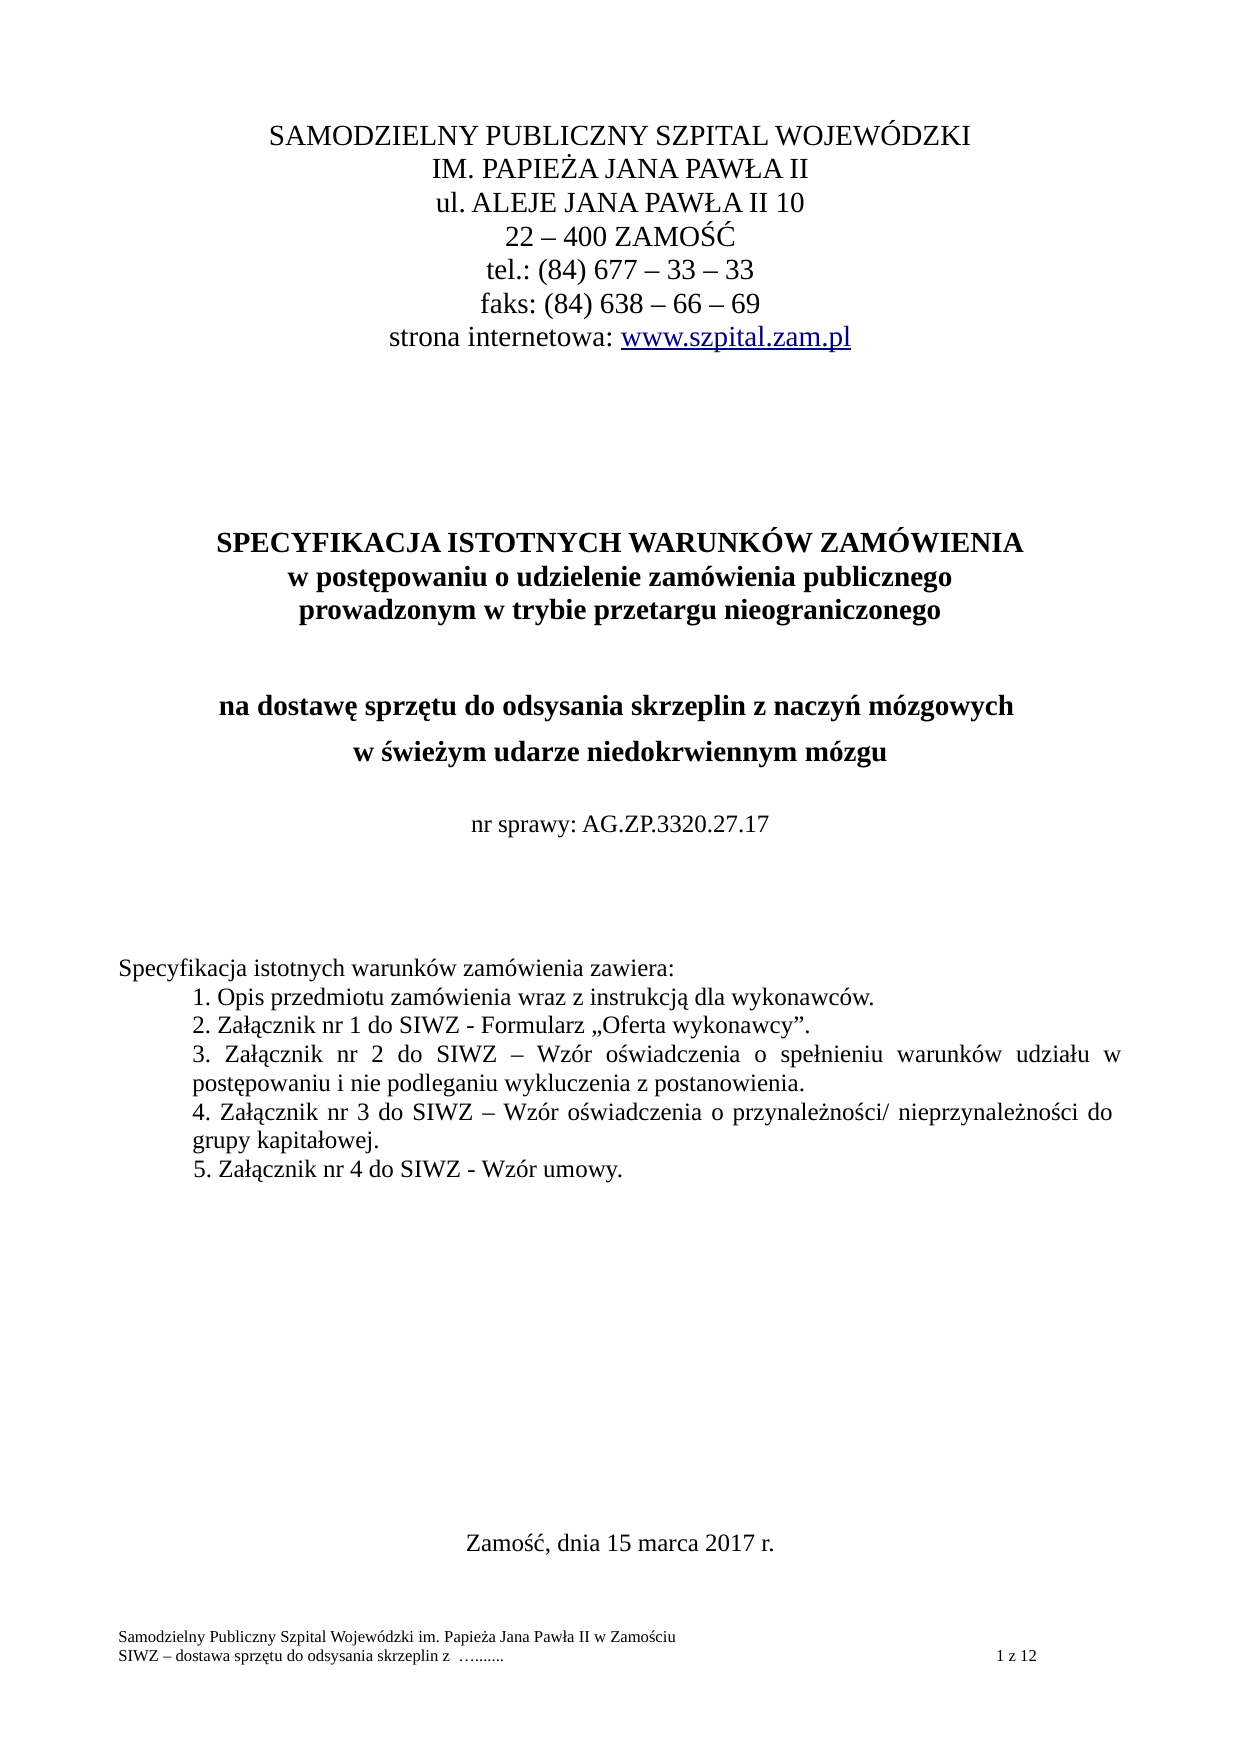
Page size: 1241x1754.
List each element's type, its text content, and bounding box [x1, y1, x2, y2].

text 2. Załącznik nr 1 do SIWZ - Formularz „Oferta wykonawcy”. [118, 1010, 1122, 1039]
text prowadzonym w trybie przetargu nieograniczonego [118, 592, 1122, 626]
text IM. PAPIEŻA JANA PAWŁA II [118, 152, 1122, 185]
text strona internetowa: www.szpital.zam.pl [118, 319, 1122, 353]
text 4. Załącznik nr 3 do SIWZ – Wzór oświadczenia o przynależności/ nieprzynależności do grupy kapitałowej. [118, 1097, 1122, 1154]
text Specyfikacja istotnych warunków zamówienia zawiera: [118, 953, 1122, 982]
text nr sprawy: AG.ZP.3320.27.17 [118, 809, 1122, 838]
text 3. Załącznik nr 2 do SIWZ – Wzór oświadczenia o spełnieniu warunków udziału w postępowaniu i nie podleganiu wykluczenia z postanowienia. [118, 1039, 1122, 1097]
text SPECYFIKACJA ISTOTNYCH WARUNKÓW ZAMÓWIENIA [118, 525, 1122, 559]
text 22 – 400 ZAMOŚĆ [118, 219, 1122, 252]
text faks: (84) 638 – 66 – 69 [118, 286, 1122, 319]
text w świeżym udarze niedokrwiennym mózgu [118, 734, 1122, 768]
text tel.: (84) 677 – 33 – 33 [118, 252, 1122, 286]
text 1. Opis przedmiotu zamówienia wraz z instrukcją dla wykonawców. [118, 982, 1122, 1010]
text w postępowaniu o udzielenie zamówienia publicznego [118, 559, 1122, 592]
text 5. Załącznik nr 4 do SIWZ - Wzór umowy. [118, 1154, 1122, 1183]
text na dostawę sprzętu do odsysania skrzeplin z naczyń mózgowych [118, 688, 1122, 722]
text Zamość, dnia 15 marca 2017 r. [118, 1528, 1122, 1557]
text ul. ALEJE JANA PAWŁA II 10 [118, 185, 1122, 219]
text SAMODZIELNY PUBLICZNY SZPITAL WOJEWÓDZKI [118, 118, 1122, 152]
